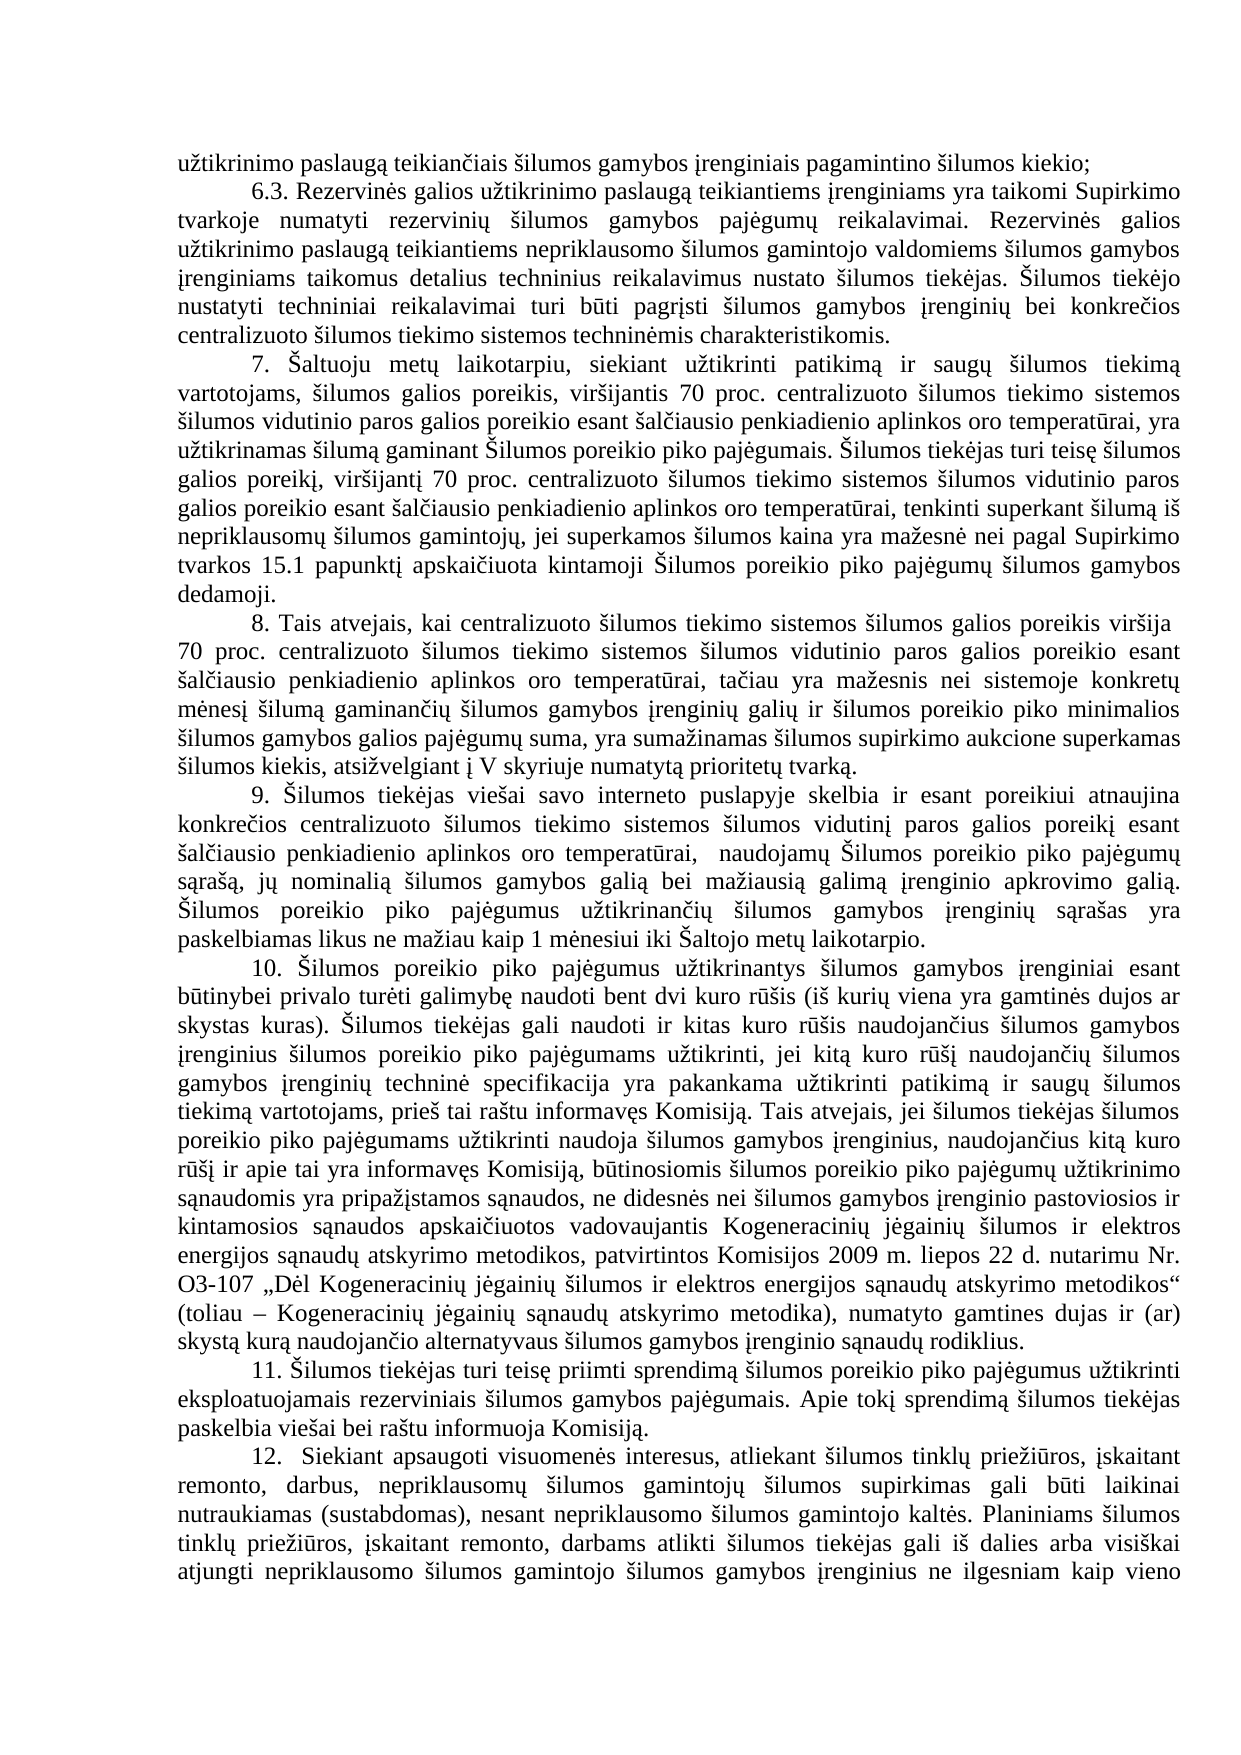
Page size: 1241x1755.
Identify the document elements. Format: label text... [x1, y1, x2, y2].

text 7. Šaltuoju metų laikotarpiu, siekiant užtikrinti patikimą ir saugų šilumos tiekimą vartotojams, šilumos galios poreikis, viršijantis 70 proc. centralizuoto šilumos tiekimo sistemos šilumos vidutinio paros galios poreikio esant šalčiausio penkiadienio aplinkos oro temperatūrai, yra užtikrinamas šilumą gaminant Šilumos poreikio piko pajėgumais. Šilumos tiekėjas turi teisę šilumos galios poreikį, viršijantį 70 proc. centralizuoto šilumos tiekimo sistemos šilumos vidutinio paros galios poreikio esant šalčiausio penkiadienio aplinkos oro temperatūrai, tenkinti superkant šilumą iš nepriklausomų šilumos gamintojų, jei superkamos šilumos kaina yra mažesnė nei pagal Supirkimo tvarkos 15.1 papunktį apskaičiuota kintamoji Šilumos poreikio piko pajėgumų šilumos gamybos dedamoji. [177, 349, 1181, 608]
text užtikrinimo paslaugą teikiančiais šilumos gamybos įrenginiais pagamintino šilumos kiekio; [177, 148, 1181, 176]
text 6.3. Rezervinės galios užtikrinimo paslaugą teikiantiems įrenginiams yra taikomi Supirkimo tvarkoje numatyti rezervinių šilumos gamybos pajėgumų reikalavimai. Rezervinės galios užtikrinimo paslaugą teikiantiems nepriklausomo šilumos gamintojo valdomiems šilumos gamybos įrenginiams taikomus detalius techninius reikalavimus nustato šilumos tiekėjas. Šilumos tiekėjo nustatyti techniniai reikalavimai turi būti pagrįsti šilumos gamybos įrenginių bei konkrečios centralizuoto šilumos tiekimo sistemos techninėmis charakteristikomis. [177, 176, 1181, 349]
text 8. Tais atvejais, kai centralizuoto šilumos tiekimo sistemos šilumos galios poreikis viršija 70 proc. centralizuoto šilumos tiekimo sistemos šilumos vidutinio paros galios poreikio esant šalčiausio penkiadienio aplinkos oro temperatūrai, tačiau yra mažesnis nei sistemoje konkretų mėnesį šilumą gaminančių šilumos gamybos įrenginių galių ir šilumos poreikio piko minimalios šilumos gamybos galios pajėgumų suma, yra sumažinamas šilumos supirkimo aukcione superkamas šilumos kiekis, atsižvelgiant į V skyriuje numatytą prioritetų tvarką. [177, 608, 1181, 780]
text 10. Šilumos poreikio piko pajėgumus užtikrinantys šilumos gamybos įrenginiai esant būtinybei privalo turėti galimybę naudoti bent dvi kuro rūšis (iš kurių viena yra gamtinės dujos ar skystas kuras). Šilumos tiekėjas gali naudoti ir kitas kuro rūšis naudojančius šilumos gamybos įrenginius šilumos poreikio piko pajėgumams užtikrinti, jei kitą kuro rūšį naudojančių šilumos gamybos įrenginių techninė specifikacija yra pakankama užtikrinti patikimą ir saugų šilumos tiekimą vartotojams, prieš tai raštu informavęs Komisiją. Tais atvejais, jei šilumos tiekėjas šilumos poreikio piko pajėgumams užtikrinti naudoja šilumos gamybos įrenginius, naudojančius kitą kuro rūšį ir apie tai yra informavęs Komisiją, būtinosiomis šilumos poreikio piko pajėgumų užtikrinimo sąnaudomis yra pripažįstamos sąnaudos, ne didesnės nei šilumos gamybos įrenginio pastoviosios ir kintamosios sąnaudos apskaičiuotos vadovaujantis Kogeneracinių jėgainių šilumos ir elektros energijos sąnaudų atskyrimo metodikos, patvirtintos Komisijos 2009 m. liepos 22 d. nutarimu Nr. O3-107 „Dėl Kogeneracinių jėgainių šilumos ir elektros energijos sąnaudų atskyrimo metodikos“ (toliau – Kogeneracinių jėgainių sąnaudų atskyrimo metodika), numatyto gamtines dujas ir (ar) skystą kurą naudojančio alternatyvaus šilumos gamybos įrenginio sąnaudų rodiklius. [177, 953, 1181, 1355]
text 11. Šilumos tiekėjas turi teisę priimti sprendimą šilumos poreikio piko pajėgumus užtikrinti eksploatuojamais rezerviniais šilumos gamybos pajėgumais. Apie tokį sprendimą šilumos tiekėjas paskelbia viešai bei raštu informuoja Komisiją. [177, 1355, 1181, 1441]
text 9. Šilumos tiekėjas viešai savo interneto puslapyje skelbia ir esant poreikiui atnaujina konkrečios centralizuoto šilumos tiekimo sistemos šilumos vidutinį paros galios poreikį esant šalčiausio penkiadienio aplinkos oro temperatūrai, naudojamų Šilumos poreikio piko pajėgumų sąrašą, jų nominalią šilumos gamybos galią bei mažiausią galimą įrenginio apkrovimo galią. Šilumos poreikio piko pajėgumus užtikrinančių šilumos gamybos įrenginių sąrašas yra paskelbiamas likus ne mažiau kaip 1 mėnesiui iki Šaltojo metų laikotarpio. [177, 780, 1181, 953]
text 12. Siekiant apsaugoti visuomenės interesus, atliekant šilumos tinklų priežiūros, įskaitant remonto, darbus, nepriklausomų šilumos gamintojų šilumos supirkimas gali būti laikinai nutraukiamas (sustabdomas), nesant nepriklausomo šilumos gamintojo kaltės. Planiniams šilumos tinklų priežiūros, įskaitant remonto, darbams atlikti šilumos tiekėjas gali iš dalies arba visiškai atjungti nepriklausomo šilumos gamintojo šilumos gamybos įrenginius ne ilgesniam kaip vieno [177, 1441, 1181, 1585]
